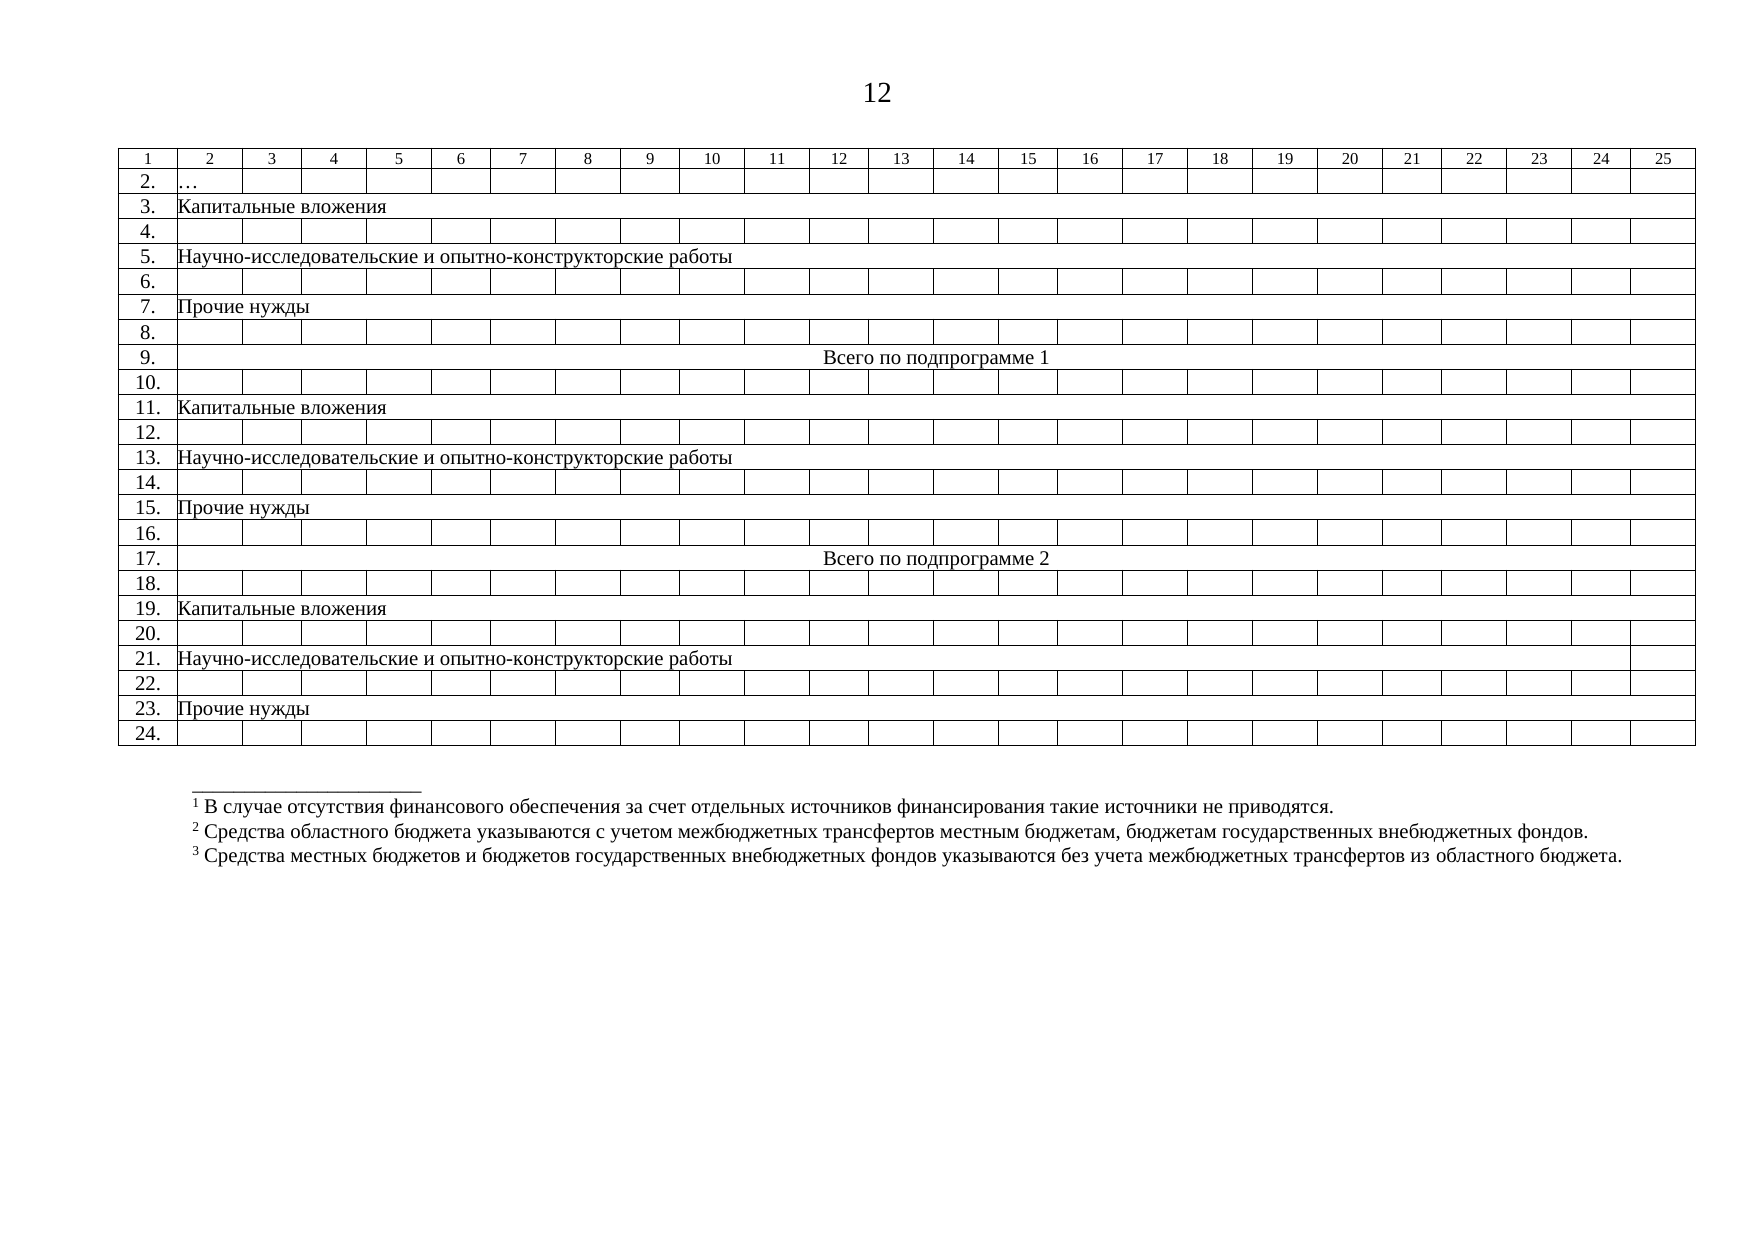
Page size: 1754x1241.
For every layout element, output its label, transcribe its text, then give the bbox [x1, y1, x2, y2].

table_cell [621, 219, 679, 243]
table_cell [999, 169, 1057, 193]
table_cell 10. [119, 370, 177, 394]
table_cell [745, 520, 809, 544]
table_cell 2. [119, 169, 177, 193]
table_cell [869, 721, 933, 745]
table_cell [243, 520, 301, 544]
table_cell [243, 571, 301, 595]
table_cell [556, 470, 620, 494]
table_cell [1188, 269, 1252, 293]
table_cell [367, 520, 431, 544]
table_header 3 [243, 149, 301, 168]
table_cell [1123, 420, 1187, 444]
table_cell 7. [119, 295, 177, 318]
table_cell [432, 721, 490, 745]
table_header 19 [1253, 149, 1317, 168]
table_cell [1318, 420, 1382, 444]
table_cell [869, 621, 933, 645]
table_cell [1383, 269, 1441, 293]
table_cell [934, 370, 998, 394]
table_cell [1253, 269, 1317, 293]
table_cell [1123, 721, 1187, 745]
table_cell [621, 420, 679, 444]
table_cell [999, 470, 1057, 494]
table_cell Всего по подпрограмме 1 [178, 345, 1695, 369]
table_cell [745, 571, 809, 595]
table_header 21 [1383, 149, 1441, 168]
table_cell [1631, 571, 1695, 595]
table_cell [1123, 571, 1187, 595]
table_cell [1572, 320, 1630, 344]
table_cell [1253, 470, 1317, 494]
table_cell [680, 470, 744, 494]
table_cell [1631, 420, 1695, 444]
table_header 6 [432, 149, 490, 168]
table_cell [621, 269, 679, 293]
table_cell [680, 320, 744, 344]
table_header 24 [1572, 149, 1630, 168]
table_cell [302, 320, 366, 344]
table_cell [1188, 169, 1252, 193]
table_cell [367, 621, 431, 645]
table_cell [367, 320, 431, 344]
table_cell [621, 470, 679, 494]
table_cell [1318, 269, 1382, 293]
table_header 22 [1442, 149, 1506, 168]
table_cell [1123, 169, 1187, 193]
table_cell [1442, 169, 1506, 193]
table_header 5 [367, 149, 431, 168]
table_cell [1123, 470, 1187, 494]
table_cell [367, 470, 431, 494]
table_cell [1123, 671, 1187, 695]
table_cell [178, 721, 242, 745]
table_cell [243, 621, 301, 645]
table_cell [1442, 370, 1506, 394]
table_cell [1572, 470, 1630, 494]
table_cell [1058, 671, 1122, 695]
table_cell [243, 370, 301, 394]
table_cell 4. [119, 219, 177, 243]
table_cell [491, 721, 555, 745]
table_cell [1383, 420, 1441, 444]
table_cell [302, 169, 366, 193]
table_cell [432, 470, 490, 494]
table_cell [745, 470, 809, 494]
table_header 7 [491, 149, 555, 168]
table_cell [302, 671, 366, 695]
table_cell [1631, 169, 1695, 193]
table_cell [302, 621, 366, 645]
table_cell [367, 721, 431, 745]
table_cell 16. [119, 520, 177, 544]
table_cell [810, 470, 868, 494]
table_cell [680, 621, 744, 645]
table_cell [745, 420, 809, 444]
table_cell [178, 520, 242, 544]
table_cell [1253, 370, 1317, 394]
table_cell [810, 169, 868, 193]
table_header 20 [1318, 149, 1382, 168]
table_cell [556, 169, 620, 193]
table_cell [1058, 370, 1122, 394]
table_cell [810, 219, 868, 243]
table_header 8 [556, 149, 620, 168]
table_cell [1631, 721, 1695, 745]
table_cell [621, 320, 679, 344]
table_cell 3. [119, 194, 177, 218]
table_header 11 [745, 149, 809, 168]
table_cell [869, 169, 933, 193]
table_cell [680, 420, 744, 444]
table_cell [1383, 671, 1441, 695]
table_cell [1058, 320, 1122, 344]
table_cell [621, 571, 679, 595]
table_cell [1188, 671, 1252, 695]
table_cell [178, 621, 242, 645]
table_cell [556, 621, 620, 645]
table_cell [810, 320, 868, 344]
table_cell [432, 621, 490, 645]
table_cell [621, 520, 679, 544]
table_cell [1572, 520, 1630, 544]
table_cell 18. [119, 571, 177, 595]
table_cell [1631, 269, 1695, 293]
table_cell Прочие нужды [178, 696, 1695, 720]
table_cell [745, 621, 809, 645]
table_cell 15. [119, 495, 177, 519]
table_cell [1507, 721, 1571, 745]
table_cell [556, 520, 620, 544]
table_cell [243, 219, 301, 243]
table_cell [869, 571, 933, 595]
table_cell Капитальные вложения [178, 395, 1695, 419]
table_cell [1318, 671, 1382, 695]
table_cell [1318, 721, 1382, 745]
table_cell [1188, 470, 1252, 494]
table_cell [1123, 621, 1187, 645]
table_cell [999, 320, 1057, 344]
table_cell [491, 671, 555, 695]
table_cell [1572, 671, 1630, 695]
table_cell [1383, 621, 1441, 645]
table_cell [1123, 370, 1187, 394]
table_cell [934, 721, 998, 745]
table_cell Прочие нужды [178, 295, 1695, 318]
table_cell [1572, 169, 1630, 193]
table_cell [934, 571, 998, 595]
table_cell [432, 571, 490, 595]
table_cell 13. [119, 445, 177, 469]
table_cell [1253, 721, 1317, 745]
table_cell [869, 370, 933, 394]
table_cell 22. [119, 671, 177, 695]
text 1 В случае отсутствия финансового обеспечения за счет отдельных источников финансирования такие источники не приводятся. [118, 794, 1636, 818]
table_cell [680, 269, 744, 293]
table_cell [432, 269, 490, 293]
table_cell [810, 721, 868, 745]
table_cell [367, 571, 431, 595]
table_cell Капитальные вложения [178, 596, 1695, 620]
table_cell 19. [119, 596, 177, 620]
table_cell [1507, 621, 1571, 645]
table_cell [1631, 671, 1695, 695]
table_cell [1318, 370, 1382, 394]
table_cell [556, 671, 620, 695]
table_header 16 [1058, 149, 1122, 168]
table_cell [1383, 571, 1441, 595]
table_cell [745, 169, 809, 193]
table_cell [491, 520, 555, 544]
table_cell [1318, 571, 1382, 595]
table_header 13 [869, 149, 933, 168]
table_cell [745, 320, 809, 344]
table_cell [1442, 269, 1506, 293]
table_cell [999, 370, 1057, 394]
table_cell [367, 219, 431, 243]
table_cell [999, 621, 1057, 645]
table_cell [810, 571, 868, 595]
table_cell 8. [119, 320, 177, 344]
table_cell [1442, 470, 1506, 494]
table_cell Капитальные вложения [178, 194, 1695, 218]
table_cell [243, 470, 301, 494]
table_cell [1058, 721, 1122, 745]
table_cell [1442, 721, 1506, 745]
table_cell Всего по подпрограмме 2 [178, 546, 1695, 569]
table_cell [999, 571, 1057, 595]
table_cell [178, 269, 242, 293]
table_cell [999, 520, 1057, 544]
table_cell [621, 370, 679, 394]
table_header 9 [621, 149, 679, 168]
table_cell [869, 520, 933, 544]
table_cell [810, 370, 868, 394]
table_cell [1058, 169, 1122, 193]
table_cell [810, 269, 868, 293]
table_cell [934, 470, 998, 494]
table_cell [1572, 370, 1630, 394]
table_cell [1507, 520, 1571, 544]
table_cell [1188, 420, 1252, 444]
table_cell [432, 320, 490, 344]
table_cell [999, 269, 1057, 293]
table_cell [178, 420, 242, 444]
table_cell [367, 370, 431, 394]
table_cell Научно-исследовательские и опытно-конструкторские работы [178, 646, 1630, 670]
table_cell [1058, 470, 1122, 494]
table_cell [745, 721, 809, 745]
table_cell [432, 520, 490, 544]
table_cell [1507, 671, 1571, 695]
table_cell [491, 320, 555, 344]
table_cell [302, 571, 366, 595]
table_cell 12. [119, 420, 177, 444]
table_cell [367, 269, 431, 293]
table_cell 20. [119, 621, 177, 645]
table_cell [178, 470, 242, 494]
table_cell [1253, 320, 1317, 344]
table_cell [1442, 420, 1506, 444]
table_cell [1572, 621, 1630, 645]
table_cell [869, 470, 933, 494]
table_cell [934, 420, 998, 444]
table_cell [1253, 219, 1317, 243]
table_cell [178, 219, 242, 243]
table_cell [1188, 520, 1252, 544]
table_cell [556, 320, 620, 344]
table_cell [1572, 571, 1630, 595]
table_cell [999, 671, 1057, 695]
table_cell [934, 219, 998, 243]
table_header 17 [1123, 149, 1187, 168]
table_cell [680, 721, 744, 745]
table_cell [1572, 219, 1630, 243]
table_cell [1442, 621, 1506, 645]
table_cell [491, 370, 555, 394]
table_cell [999, 420, 1057, 444]
table_cell [934, 320, 998, 344]
text ______________________ [118, 770, 1636, 794]
table_cell [367, 420, 431, 444]
table_cell [1253, 169, 1317, 193]
table_cell [243, 269, 301, 293]
table_cell [1631, 646, 1695, 670]
table_cell [1253, 671, 1317, 695]
table_cell 24. [119, 721, 177, 745]
table_cell [1383, 320, 1441, 344]
table_cell [1058, 571, 1122, 595]
table_cell [1318, 169, 1382, 193]
table_cell [1188, 621, 1252, 645]
table_cell [621, 671, 679, 695]
table_cell … [178, 169, 242, 193]
table_cell [556, 420, 620, 444]
table_cell [1253, 621, 1317, 645]
table_cell [556, 721, 620, 745]
table_cell [1058, 269, 1122, 293]
table_cell [1631, 219, 1695, 243]
table_cell [680, 520, 744, 544]
table_cell [810, 671, 868, 695]
table_cell [1383, 470, 1441, 494]
table_cell [1442, 671, 1506, 695]
table_cell [243, 169, 301, 193]
table_header 23 [1507, 149, 1571, 168]
table_cell [243, 721, 301, 745]
table_cell [491, 621, 555, 645]
table_header 4 [302, 149, 366, 168]
table_cell [680, 169, 744, 193]
table_cell [302, 370, 366, 394]
table_cell [302, 219, 366, 243]
table_cell [1507, 269, 1571, 293]
table_cell [1318, 621, 1382, 645]
table_cell [1123, 269, 1187, 293]
table_cell [621, 621, 679, 645]
table_cell [680, 370, 744, 394]
table_cell [302, 470, 366, 494]
table_cell [1188, 571, 1252, 595]
table_cell 23. [119, 696, 177, 720]
table_cell [1123, 520, 1187, 544]
table_cell Научно-исследовательские и опытно-конструкторские работы [178, 445, 1695, 469]
table_cell [556, 571, 620, 595]
table_cell [810, 621, 868, 645]
table_cell [1383, 520, 1441, 544]
table_header 1 [119, 149, 177, 168]
table_cell [1318, 320, 1382, 344]
table_cell [621, 721, 679, 745]
table_cell [934, 671, 998, 695]
table_cell [1442, 219, 1506, 243]
table_cell [556, 269, 620, 293]
table_cell [178, 671, 242, 695]
table_cell [1507, 370, 1571, 394]
table_cell [432, 671, 490, 695]
table_cell [1253, 420, 1317, 444]
table_cell [1123, 320, 1187, 344]
table_cell [302, 520, 366, 544]
table_cell [1507, 420, 1571, 444]
table_cell [680, 571, 744, 595]
table_cell [556, 370, 620, 394]
table_cell [745, 269, 809, 293]
table_cell [432, 169, 490, 193]
table_cell [367, 671, 431, 695]
table_cell [1058, 219, 1122, 243]
table_cell [1318, 520, 1382, 544]
table_cell [302, 721, 366, 745]
table_cell [1188, 320, 1252, 344]
table_cell [1188, 721, 1252, 745]
table_cell [1383, 721, 1441, 745]
table_cell [1442, 571, 1506, 595]
table_header 2 [178, 149, 242, 168]
table_cell [621, 169, 679, 193]
table_cell [243, 320, 301, 344]
table_cell [432, 420, 490, 444]
table_cell [1253, 520, 1317, 544]
table_cell [1572, 721, 1630, 745]
table_cell [178, 370, 242, 394]
table_header 25 [1631, 149, 1695, 168]
table_cell [999, 219, 1057, 243]
table_cell [745, 219, 809, 243]
table_cell [1631, 621, 1695, 645]
table_cell [491, 269, 555, 293]
table_header 18 [1188, 149, 1252, 168]
table_cell [1383, 370, 1441, 394]
table_cell [1188, 370, 1252, 394]
table_cell [1383, 169, 1441, 193]
table_cell [1507, 470, 1571, 494]
table_cell [810, 420, 868, 444]
table_cell [178, 571, 242, 595]
table_header 12 [810, 149, 868, 168]
table_cell [491, 470, 555, 494]
table_cell 9. [119, 345, 177, 369]
table_cell [1507, 320, 1571, 344]
table_cell [1383, 219, 1441, 243]
table_cell 17. [119, 546, 177, 569]
table_cell [680, 219, 744, 243]
table_cell [491, 420, 555, 444]
table_cell [1631, 370, 1695, 394]
table_cell 6. [119, 269, 177, 293]
table_cell [1572, 420, 1630, 444]
table_cell [491, 169, 555, 193]
table_cell [934, 169, 998, 193]
table_cell [556, 219, 620, 243]
text 3 Средства местных бюджетов и бюджетов государственных внебюджетных фондов указываются без учета межбюджетных трансфертов из областного бюджета. [118, 843, 1636, 867]
table_cell 14. [119, 470, 177, 494]
table_cell [1058, 621, 1122, 645]
table_cell [934, 520, 998, 544]
table_cell [302, 269, 366, 293]
table_cell [1631, 470, 1695, 494]
table_cell [869, 269, 933, 293]
table_cell [1507, 219, 1571, 243]
table_cell [302, 420, 366, 444]
table_cell [1253, 571, 1317, 595]
table_cell [869, 671, 933, 695]
table_header 15 [999, 149, 1057, 168]
table_cell Прочие нужды [178, 495, 1695, 519]
table_cell [491, 571, 555, 595]
table_cell [810, 520, 868, 544]
table_cell [1058, 520, 1122, 544]
table_cell 21. [119, 646, 177, 670]
table_header 14 [934, 149, 998, 168]
table_cell [934, 621, 998, 645]
table_cell [1631, 320, 1695, 344]
table_cell [432, 370, 490, 394]
table_cell [432, 219, 490, 243]
table_cell [1123, 219, 1187, 243]
table_cell [869, 219, 933, 243]
table_cell [1442, 320, 1506, 344]
table_cell Научно-исследовательские и опытно-конструкторские работы [178, 244, 1695, 268]
table_cell [745, 671, 809, 695]
table_cell [1442, 520, 1506, 544]
table_cell [1318, 219, 1382, 243]
table_cell [999, 721, 1057, 745]
table_cell [367, 169, 431, 193]
table_cell [1318, 470, 1382, 494]
table_cell 5. [119, 244, 177, 268]
table_cell [869, 320, 933, 344]
table_cell [1058, 420, 1122, 444]
table_cell [243, 671, 301, 695]
table_cell [243, 420, 301, 444]
table_cell [1631, 520, 1695, 544]
table_cell [934, 269, 998, 293]
table_cell [1507, 571, 1571, 595]
table_cell [1572, 269, 1630, 293]
table_cell [178, 320, 242, 344]
table_cell [680, 671, 744, 695]
table_header 10 [680, 149, 744, 168]
table_cell [1507, 169, 1571, 193]
text 2 Средства областного бюджета указываются с учетом межбюджетных трансфертов местным бюджетам, бюджетам государственных внебюджетных фондов. [118, 818, 1636, 843]
table_cell [745, 370, 809, 394]
table_cell [869, 420, 933, 444]
table_cell [491, 219, 555, 243]
table_cell 11. [119, 395, 177, 419]
table_cell [1188, 219, 1252, 243]
